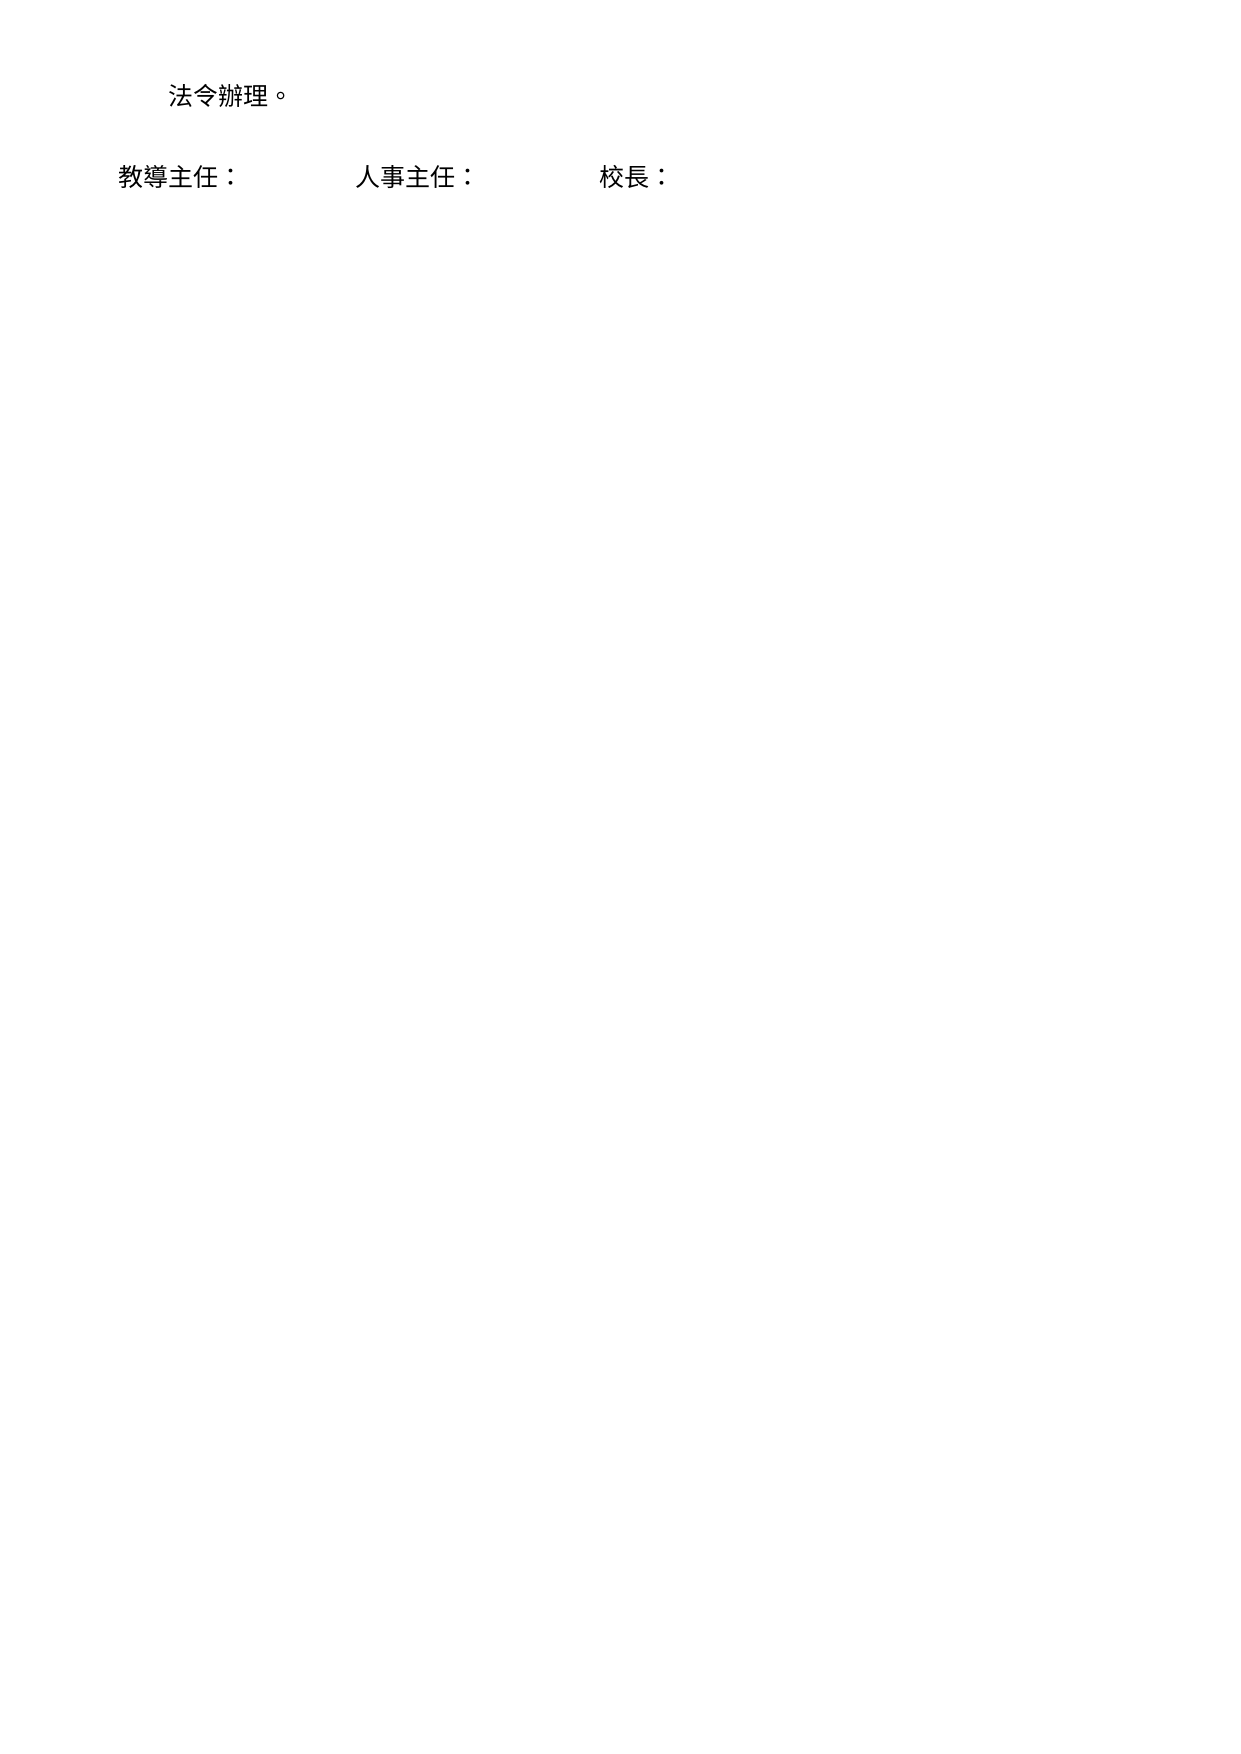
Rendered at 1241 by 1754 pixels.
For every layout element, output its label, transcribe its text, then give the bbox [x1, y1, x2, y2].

text 法令辦理。 [118, 77, 1122, 113]
text 教導主任： 人事主任： 校長： [118, 158, 1122, 194]
